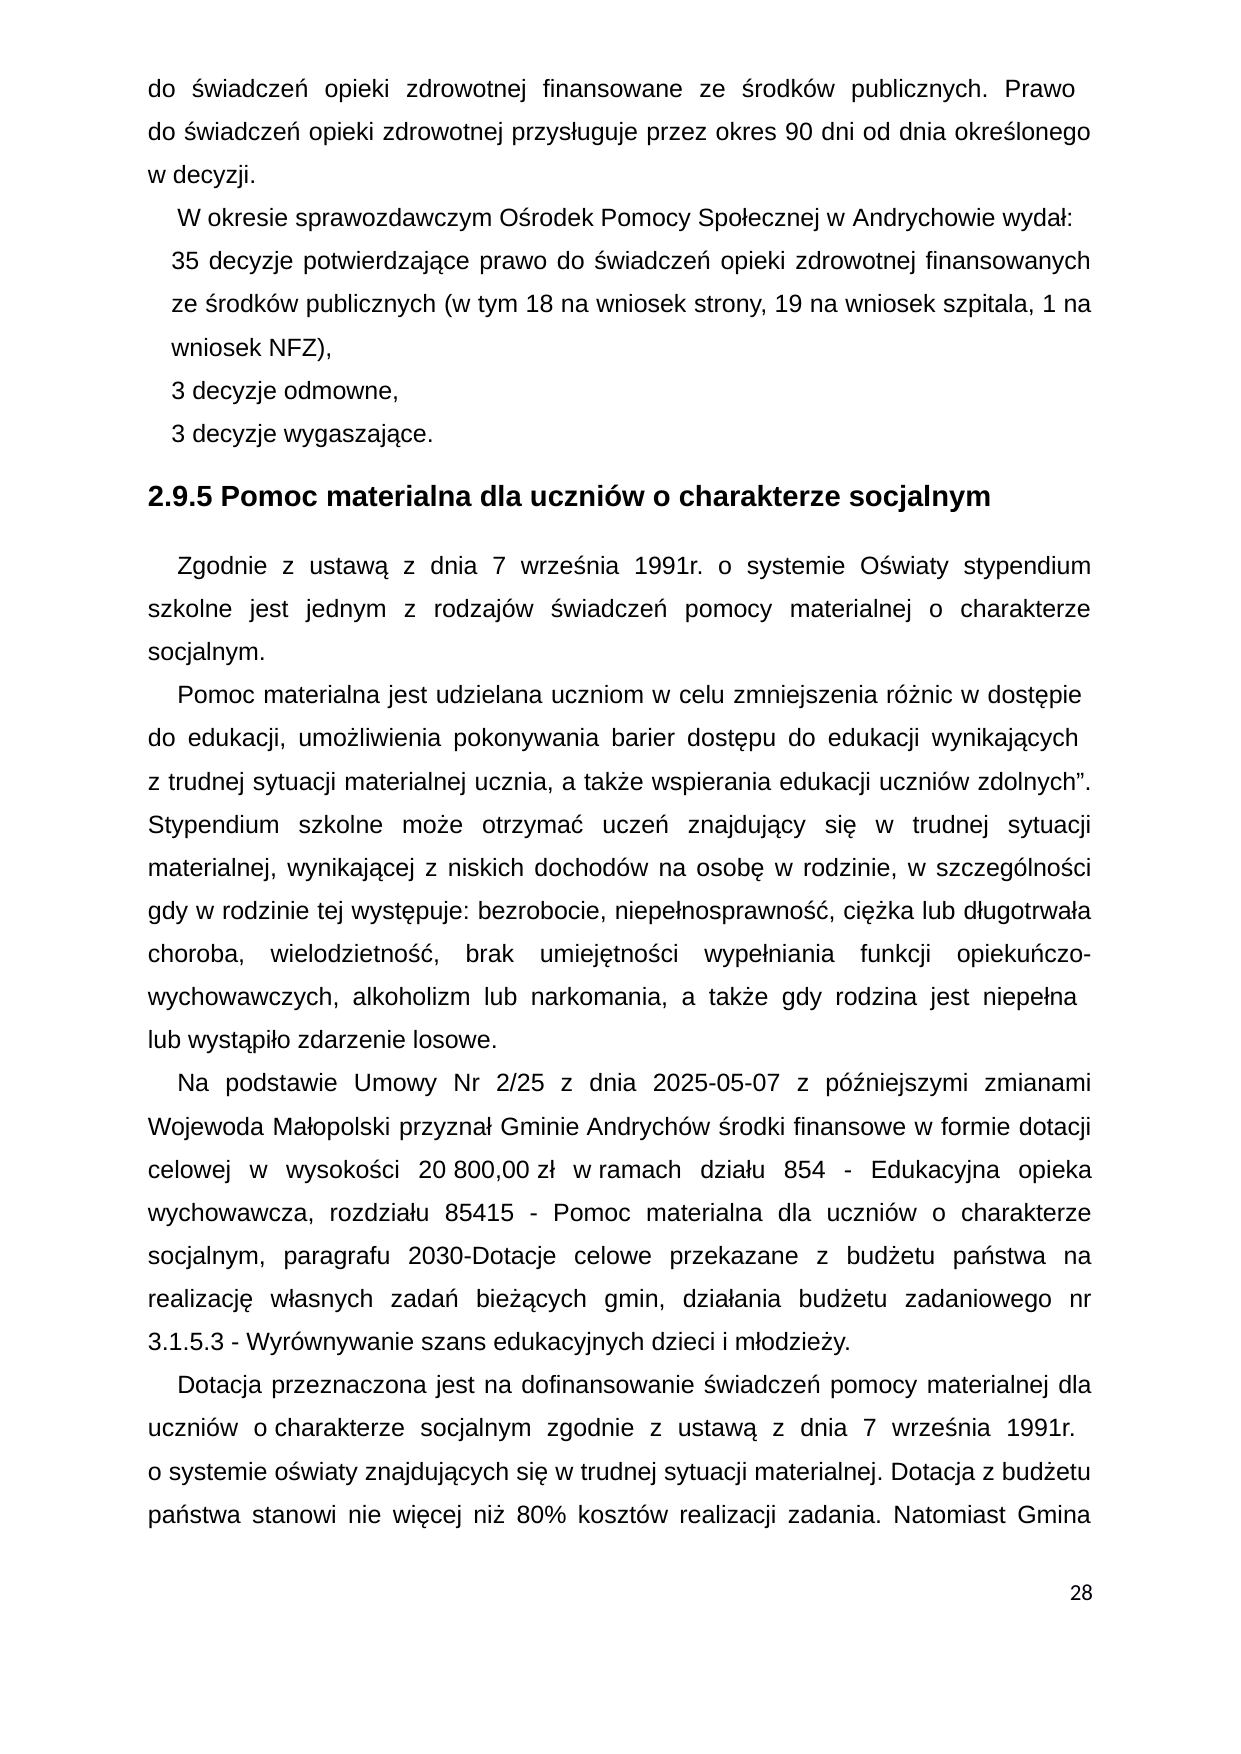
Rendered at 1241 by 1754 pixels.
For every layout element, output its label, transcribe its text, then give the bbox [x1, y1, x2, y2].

list 3 decyzje wygaszające. [148, 419, 1093, 447]
subtitle 2.9.5 Pomoc materialna dla uczniów o charakterze socjalnym [148, 478, 1093, 512]
list 35 decyzje potwierdzające prawo do świadczeń opieki zdrowotnej finansowanych ze środków publicznych (w tym 18 na wniosek strony, 19 na wniosek szpitala, 1 na wniosek NFZ), [148, 246, 1093, 361]
text Na podstawie Umowy Nr 2/25 z dnia 2025-05-07 z późniejszymi zmianami Wojewoda Małopolski przyznał Gminie Andrychów środki finansowe w formie dotacji celowej w wysokości 20 800,00 zł w ramach działu 854 - Edukacyjna opieka wychowawcza, rozdziału 85415 - Pomoc materialna dla uczniów o charakterze socjalnym, paragrafu 2030-Dotacje celowe przekazane z budżetu państwa na realizację własnych zadań bieżących gmin, działania budżetu zadaniowego nr 3.1.5.3 - Wyrównywanie szans edukacyjnych dzieci i młodzieży. [148, 1068, 1093, 1356]
text W okresie sprawozdawczym Ośrodek Pomocy Społecznej w Andrychowie wydał: [148, 203, 1093, 232]
text Pomoc materialna jest udzielana uczniom w celu zmniejszenia różnic w dostępie do edukacji, umożliwienia pokonywania barier dostępu do edukacji wynikających z trudnej sytuacji materialnej ucznia, a także wspierania edukacji uczniów zdolnych”. Stypendium szkolne może otrzymać uczeń znajdujący się w trudnej sytuacji materialnej, wynikającej z niskich dochodów na osobę w rodzinie, w szczególności gdy w rodzinie tej występuje: bezrobocie, niepełnosprawność, ciężka lub długotrwała choroba, wielodzietność, brak umiejętności wypełniania funkcji opiekuńczo-wychowawczych, alkoholizm lub narkomania, a także gdy rodzina jest niepełna lub wystąpiło zdarzenie losowe. [148, 680, 1093, 1054]
text Dotacja przeznaczona jest na dofinansowanie świadczeń pomocy materialnej dla uczniów o charakterze socjalnym zgodnie z ustawą z dnia 7 września 1991r. o systemie oświaty znajdujących się w trudnej sytuacji materialnej. Dotacja z budżetu państwa stanowi nie więcej niż 80% kosztów realizacji zadania. Natomiast Gmina [148, 1370, 1093, 1528]
text Zgodnie z ustawą z dnia 7 września 1991r. o systemie Oświaty stypendium szkolne jest jednym z rodzajów świadczeń pomocy materialnej o charakterze socjalnym. [148, 551, 1093, 666]
list 3 decyzje odmowne, [148, 376, 1093, 404]
text do świadczeń opieki zdrowotnej finansowane ze środków publicznych. Prawo do świadczeń opieki zdrowotnej przysługuje przez okres 90 dni od dnia określonego w decyzji. [148, 74, 1093, 189]
